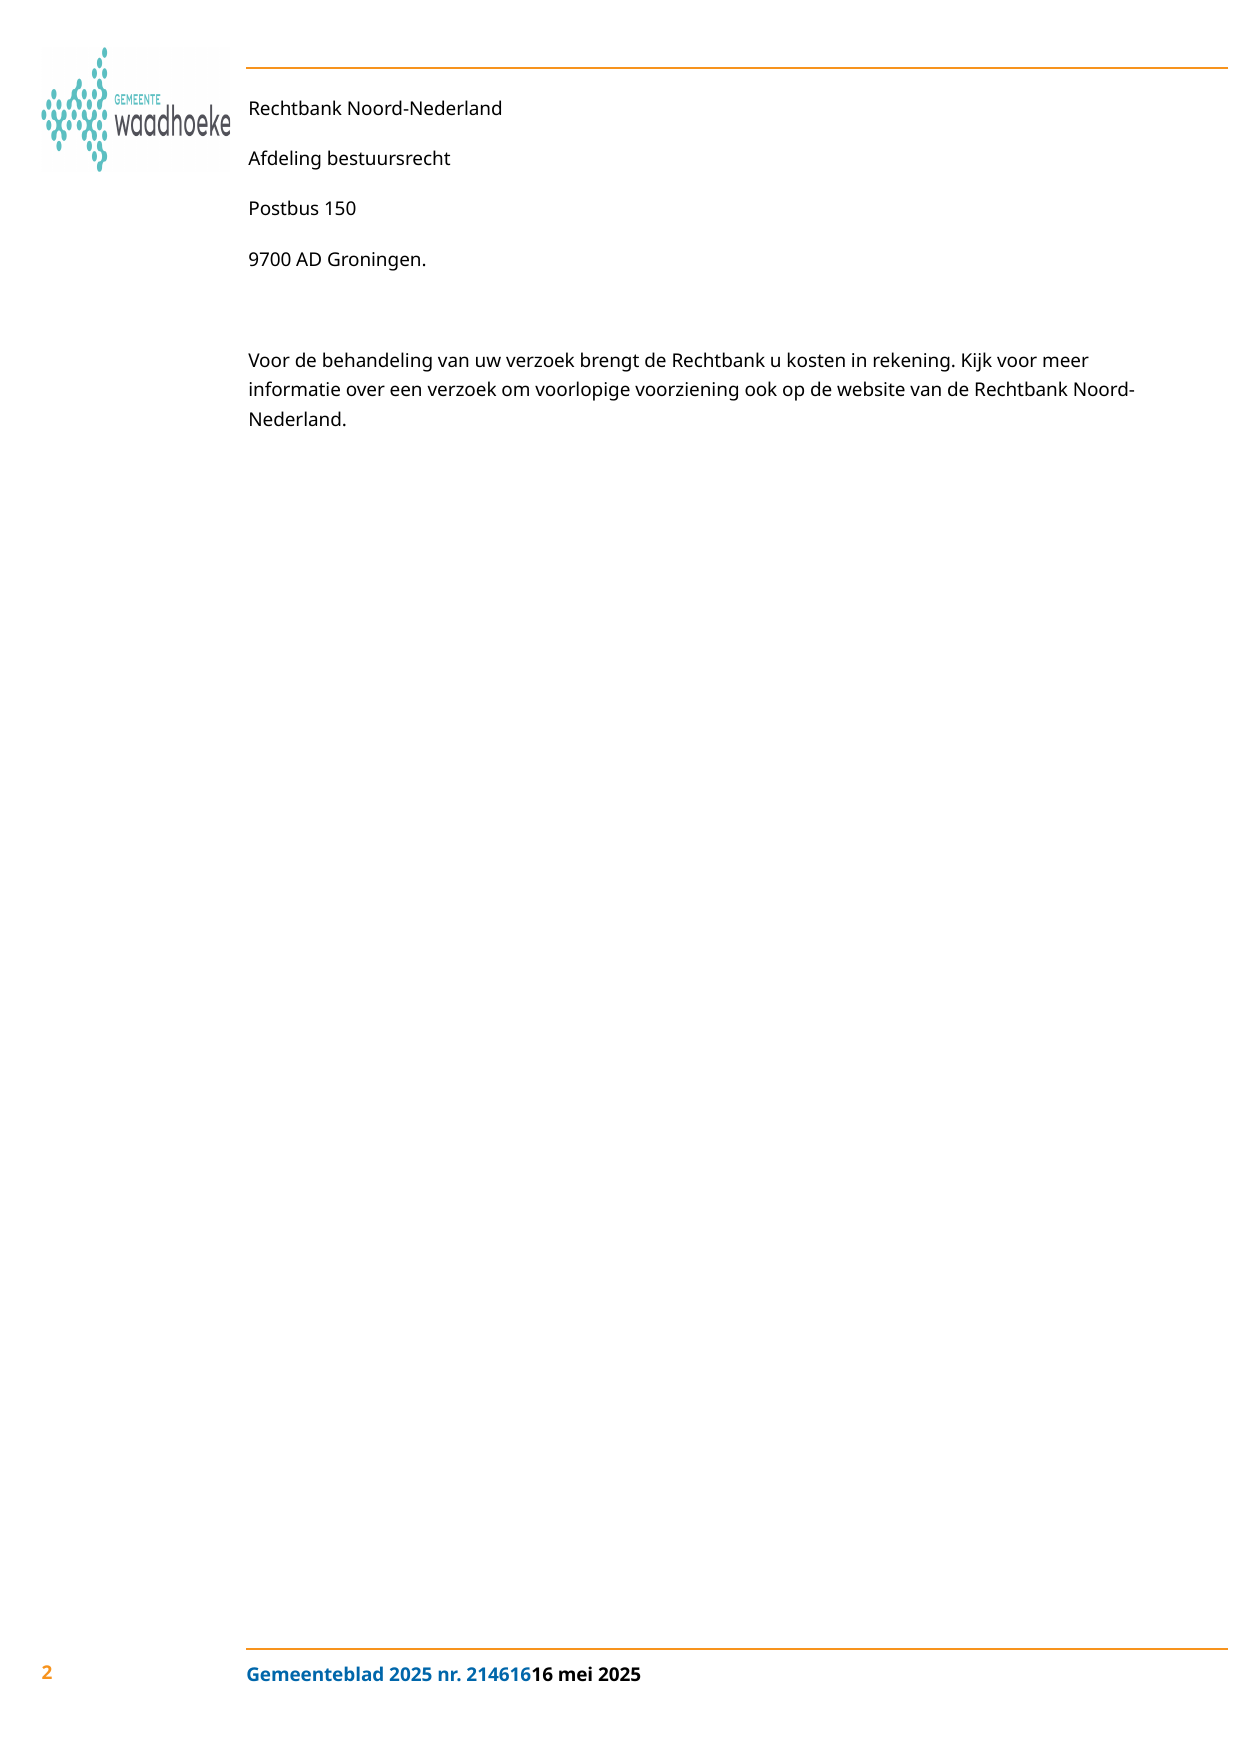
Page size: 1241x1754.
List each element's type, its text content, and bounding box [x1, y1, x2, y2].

text Afdeling bestuursrecht [248, 145, 1152, 171]
text Postbus 150 [248, 196, 1152, 221]
text Voor de behandeling van uw verzoek brengt de Rechtbank u kosten in rekening. Kijk voor meer informatie over een verzoek om voorlopige voorziening ook op de website van de Rechtbank Noord-Nederland. [248, 347, 1152, 432]
text Rechtbank Noord-Nederland [248, 95, 1152, 121]
text 9700 AD Groningen. [248, 246, 1152, 272]
picture [41, 47, 231, 172]
